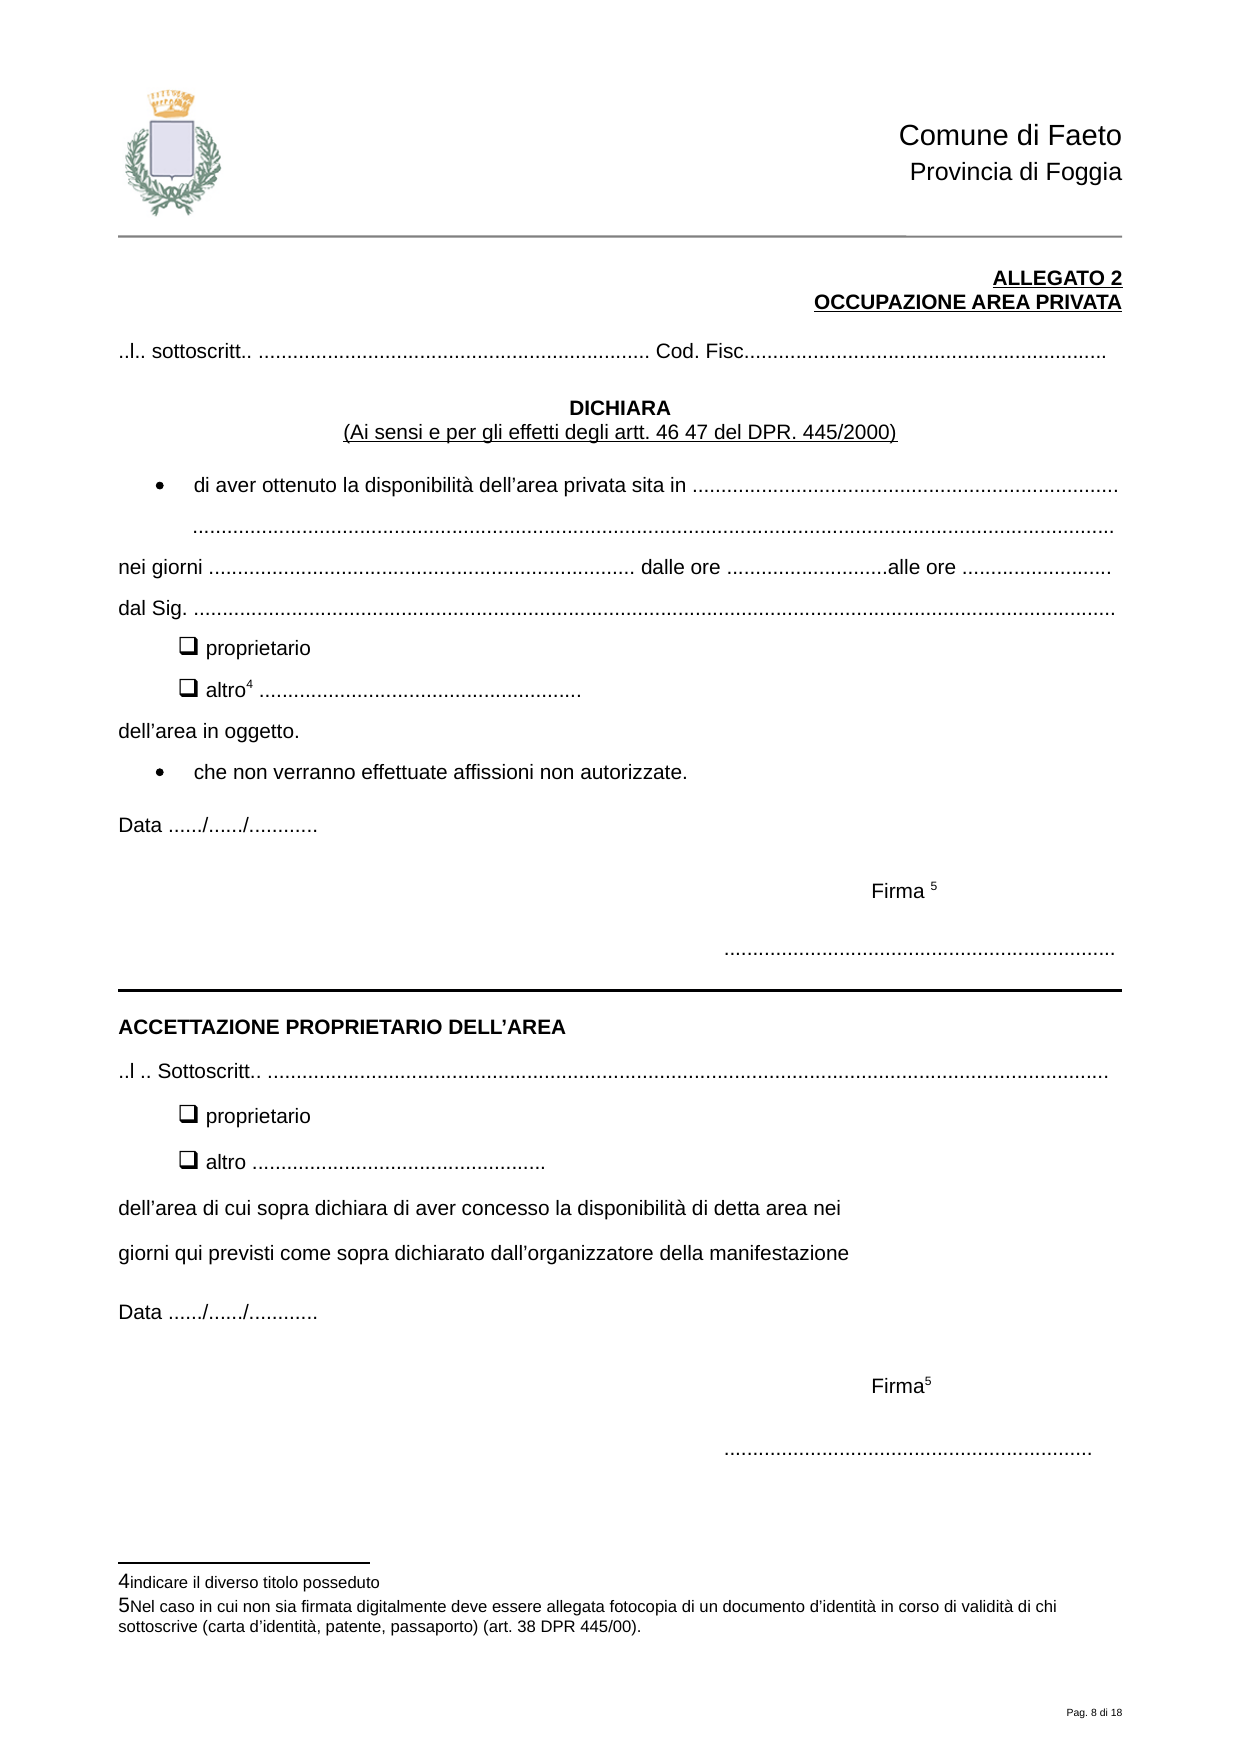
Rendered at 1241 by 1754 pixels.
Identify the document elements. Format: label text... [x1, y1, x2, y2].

text Firma [118, 879, 1122, 903]
text ................................................................................................................................................................ [192, 514, 1122, 538]
text indicare il diverso titolo posseduto [118, 1569, 1122, 1593]
text giorni qui previsti come sopra dichiarato dall’organizzatore della manifestazione [118, 1241, 1122, 1264]
text  altro ........................................................ [177, 678, 1122, 703]
text OCCUPAZIONE AREA PRIVATA [118, 290, 1122, 314]
text ................................................................ [118, 1435, 1122, 1459]
text Firma5 [118, 1374, 1122, 1398]
text  altro ................................................... [177, 1150, 1122, 1175]
text Provincia di Foggia [224, 157, 1122, 185]
text ..l .. Sottoscritt.. .................................................................................................................................................. [118, 1059, 1122, 1083]
text dal Sig. ................................................................................................................................................................ [118, 595, 1122, 619]
text .................................................................... [118, 936, 1122, 960]
list che non verranno effettuate affissioni non autorizzate. [156, 760, 1122, 784]
text  proprietario [177, 1104, 1122, 1129]
list di aver ottenuto la disponibilità dell’area privata sita in .......................................................................... [156, 473, 1122, 497]
text ..l.. sottoscritt.. .................................................................... Cod. Fisc............................................................... [118, 339, 1122, 363]
text ACCETTAZIONE PROPRIETARIO DELL’AREA [118, 1014, 1122, 1038]
text Nel caso in cui non sia firmata digitalmente deve essere allegata fotocopia di un documento d’identità in corso di validità di chi sottoscrive (carta d’identità, patente, passaporto) (art. 38 DPR 445/00). [118, 1593, 1122, 1636]
text nei giorni .......................................................................... dalle ore ............................alle ore .......................... [118, 555, 1122, 579]
text dell’area in oggetto. [118, 719, 1122, 743]
text dell’area di cui sopra dichiara di aver concesso la disponibilità di detta area nei [118, 1196, 1122, 1220]
text DICHIARA [118, 396, 1122, 420]
text Data ....../....../............ [118, 1300, 1122, 1324]
picture [122, 87, 224, 219]
text ALLEGATO 2 [118, 266, 1122, 290]
text Comune di Faeto [224, 118, 1122, 152]
text  proprietario [177, 636, 1122, 661]
text (Ai sensi e per gli effetti degli artt. 46 47 del DPR. 445/2000) [118, 420, 1122, 444]
text Data ....../....../............ [118, 813, 1122, 837]
